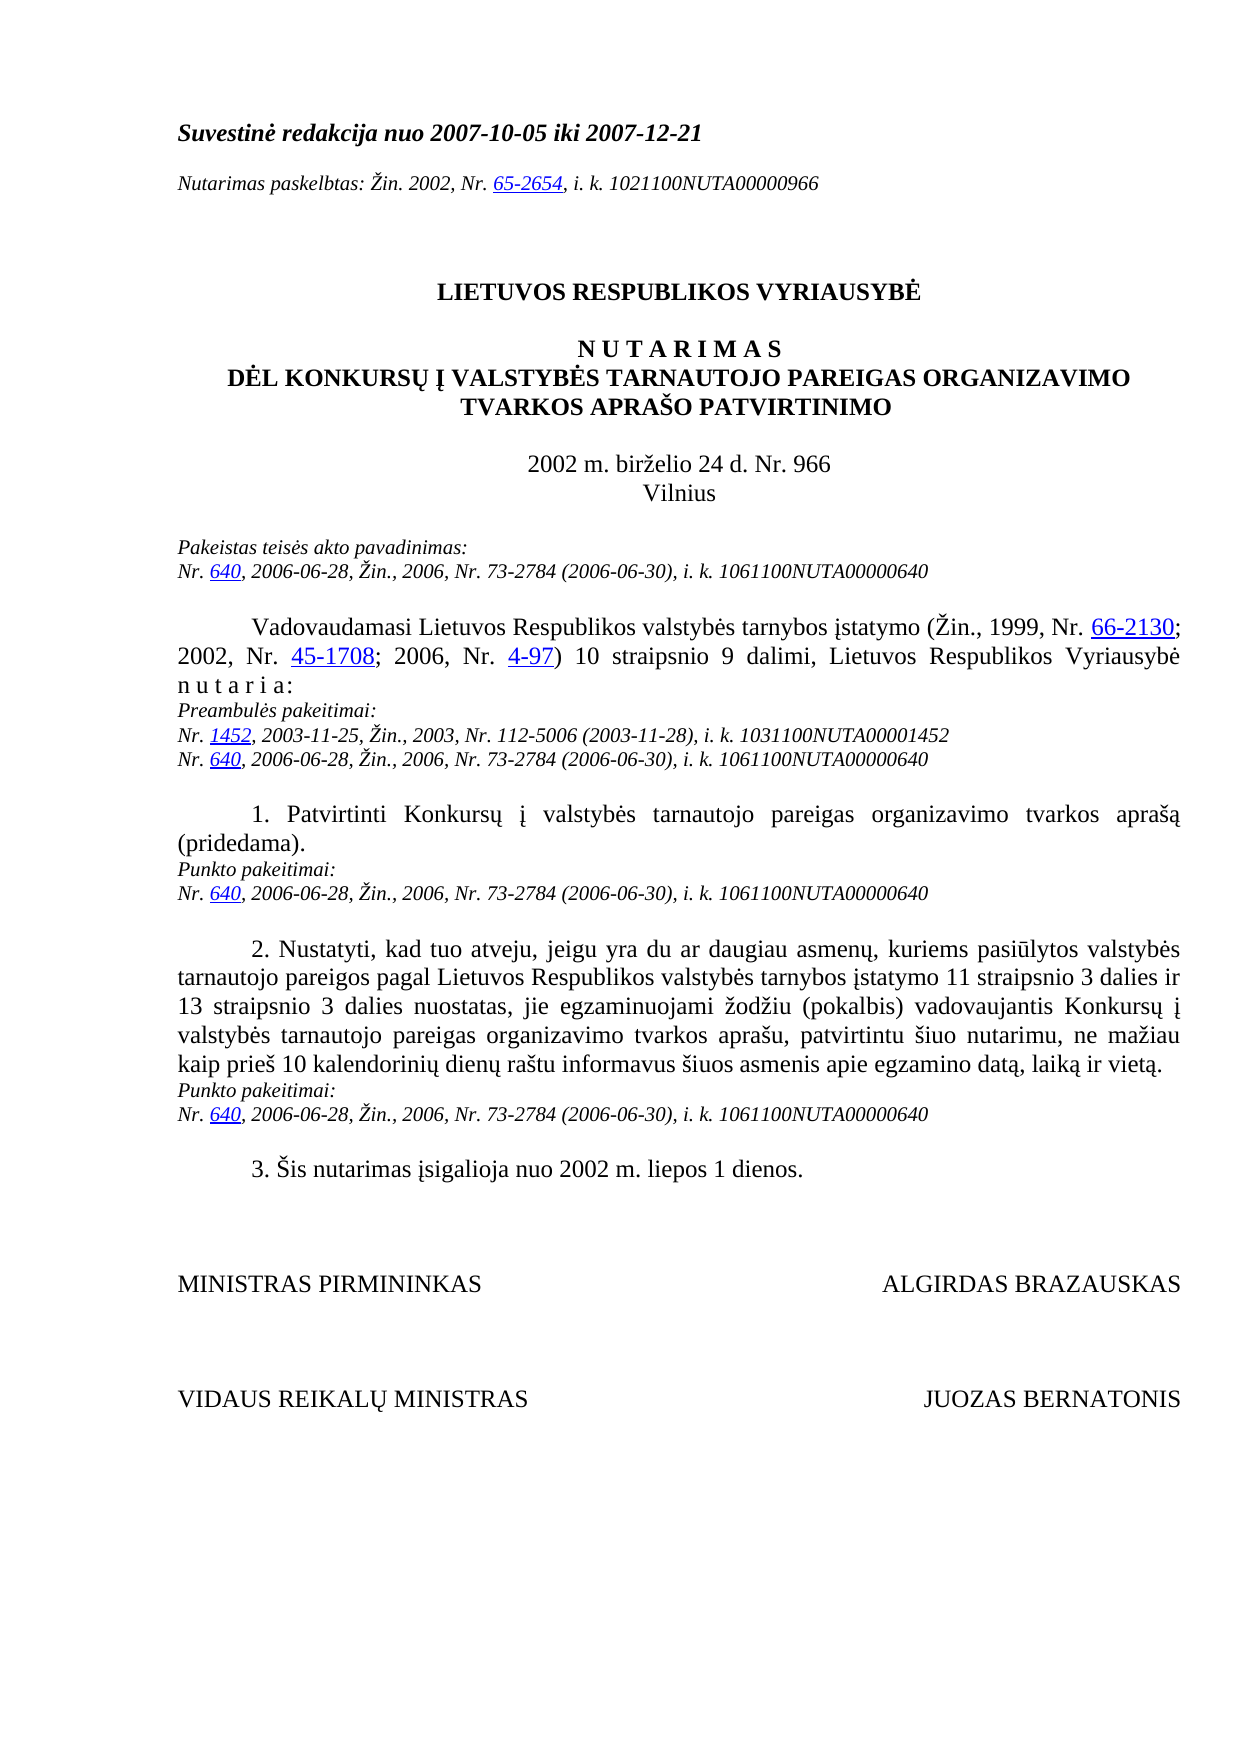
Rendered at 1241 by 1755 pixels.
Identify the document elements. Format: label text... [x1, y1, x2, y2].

text Punkto pakeitimai: [177, 1077, 1181, 1102]
text 2002 m. birželio 24 d. Nr. 966 [177, 449, 1181, 478]
text Preambulės pakeitimai: [177, 698, 1181, 722]
text Pakeistas teisės akto pavadinimas: [177, 535, 1181, 559]
text 2. Nustatyti, kad tuo atveju, jeigu yra du ar daugiau asmenų, kuriems pasiūlytos valstybės tarnautojo pareigos pagal Lietuvos Respublikos valstybės tarnybos įstatymo 11 straipsnio 3 dalies ir 13 straipsnio 3 dalies nuostatas, jie egzaminuojami žodžiu (pokalbis) vadovaujantis Konkursų į valstybės tarnautojo pareigas organizavimo tvarkos aprašu, patvirtintu šiuo nutarimu, ne mažiau kaip prieš 10 kalendorinių dienų raštu informavus šiuos asmenis apie egzamino datą, laiką ir vietą. [177, 934, 1181, 1077]
text Vadovaudamasi Lietuvos Respublikos valstybės tarnybos įstatymo (Žin., 1999, Nr. 66-2130; 2002, Nr. 45-1708; 2006, Nr. 4-97) 10 straipsnio 9 dalimi, Lietuvos Respublikos Vyriausybė nutaria: [177, 612, 1181, 698]
text Nr. 640, 2006-06-28, Žin., 2006, Nr. 73-2784 (2006-06-30), i. k. 1061100NUTA00000640 [177, 559, 1181, 583]
text Vilnius [177, 478, 1181, 507]
text Nr. 640, 2006-06-28, Žin., 2006, Nr. 73-2784 (2006-06-30), i. k. 1061100NUTA00000640 [177, 747, 1181, 771]
text Nr. 640, 2006-06-28, Žin., 2006, Nr. 73-2784 (2006-06-30), i. k. 1061100NUTA00000640 [177, 1102, 1181, 1126]
text N U T A R I M A S [177, 334, 1181, 363]
text Nr. 1452, 2003-11-25, Žin., 2003, Nr. 112-5006 (2003-11-28), i. k. 1031100NUTA00001452 [177, 722, 1181, 747]
text Suvestinė redakcija nuo 2007-10-05 iki 2007-12-21 [177, 118, 1181, 147]
text LIETUVOS RESPUBLIKOS VYRIAUSYBĖ [177, 277, 1181, 305]
text 3. Šis nutarimas įsigalioja nuo 2002 m. liepos 1 dienos. [177, 1154, 1181, 1183]
text 1. Patvirtinti Konkursų į valstybės tarnautojo pareigas organizavimo tvarkos aprašą (pridedama). [177, 799, 1181, 857]
text Nutarimas paskelbtas: Žin. 2002, Nr. 65-2654, i. k. 1021100NUTA00000966 [177, 171, 1181, 195]
text VIDAUS REIKALŲ MINISTRAS JUOZAS BERNATONIS [177, 1384, 1181, 1413]
text Nr. 640, 2006-06-28, Žin., 2006, Nr. 73-2784 (2006-06-30), i. k. 1061100NUTA00000640 [177, 881, 1181, 905]
text MINISTRAS PIRMININKAS ALGIRDAS BRAZAUSKAS [177, 1269, 1181, 1298]
text Punkto pakeitimai: [177, 857, 1181, 881]
text DĖL KONKURSŲ Į VALSTYBĖS TARNAUTOJO PAREIGAS ORGANIZAVIMO TVARKOS APRAŠO PATVIRTINIMO [177, 363, 1181, 420]
